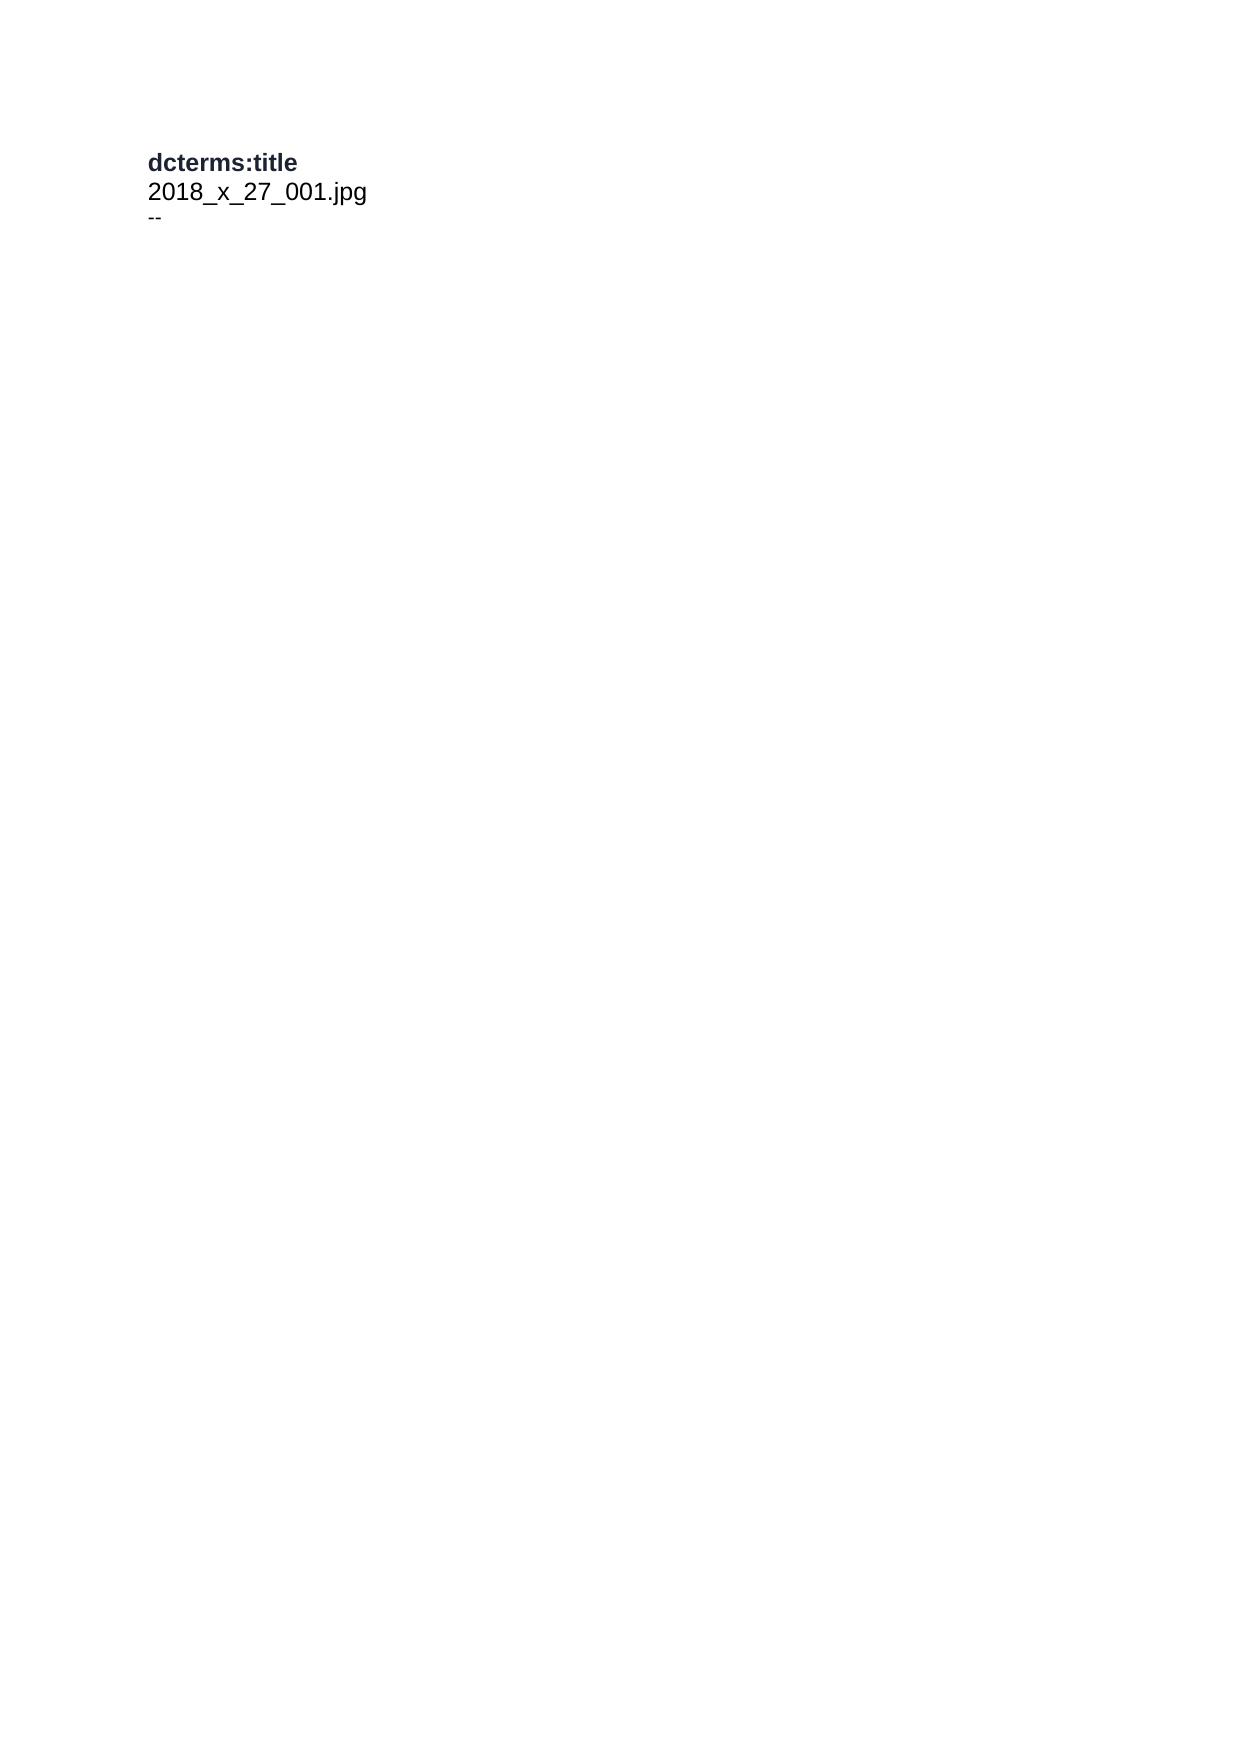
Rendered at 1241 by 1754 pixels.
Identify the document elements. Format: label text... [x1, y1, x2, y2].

text -- [148, 205, 1092, 229]
text 2018_x_27_001.jpg [148, 176, 1092, 205]
text dcterms:title [148, 148, 1092, 176]
